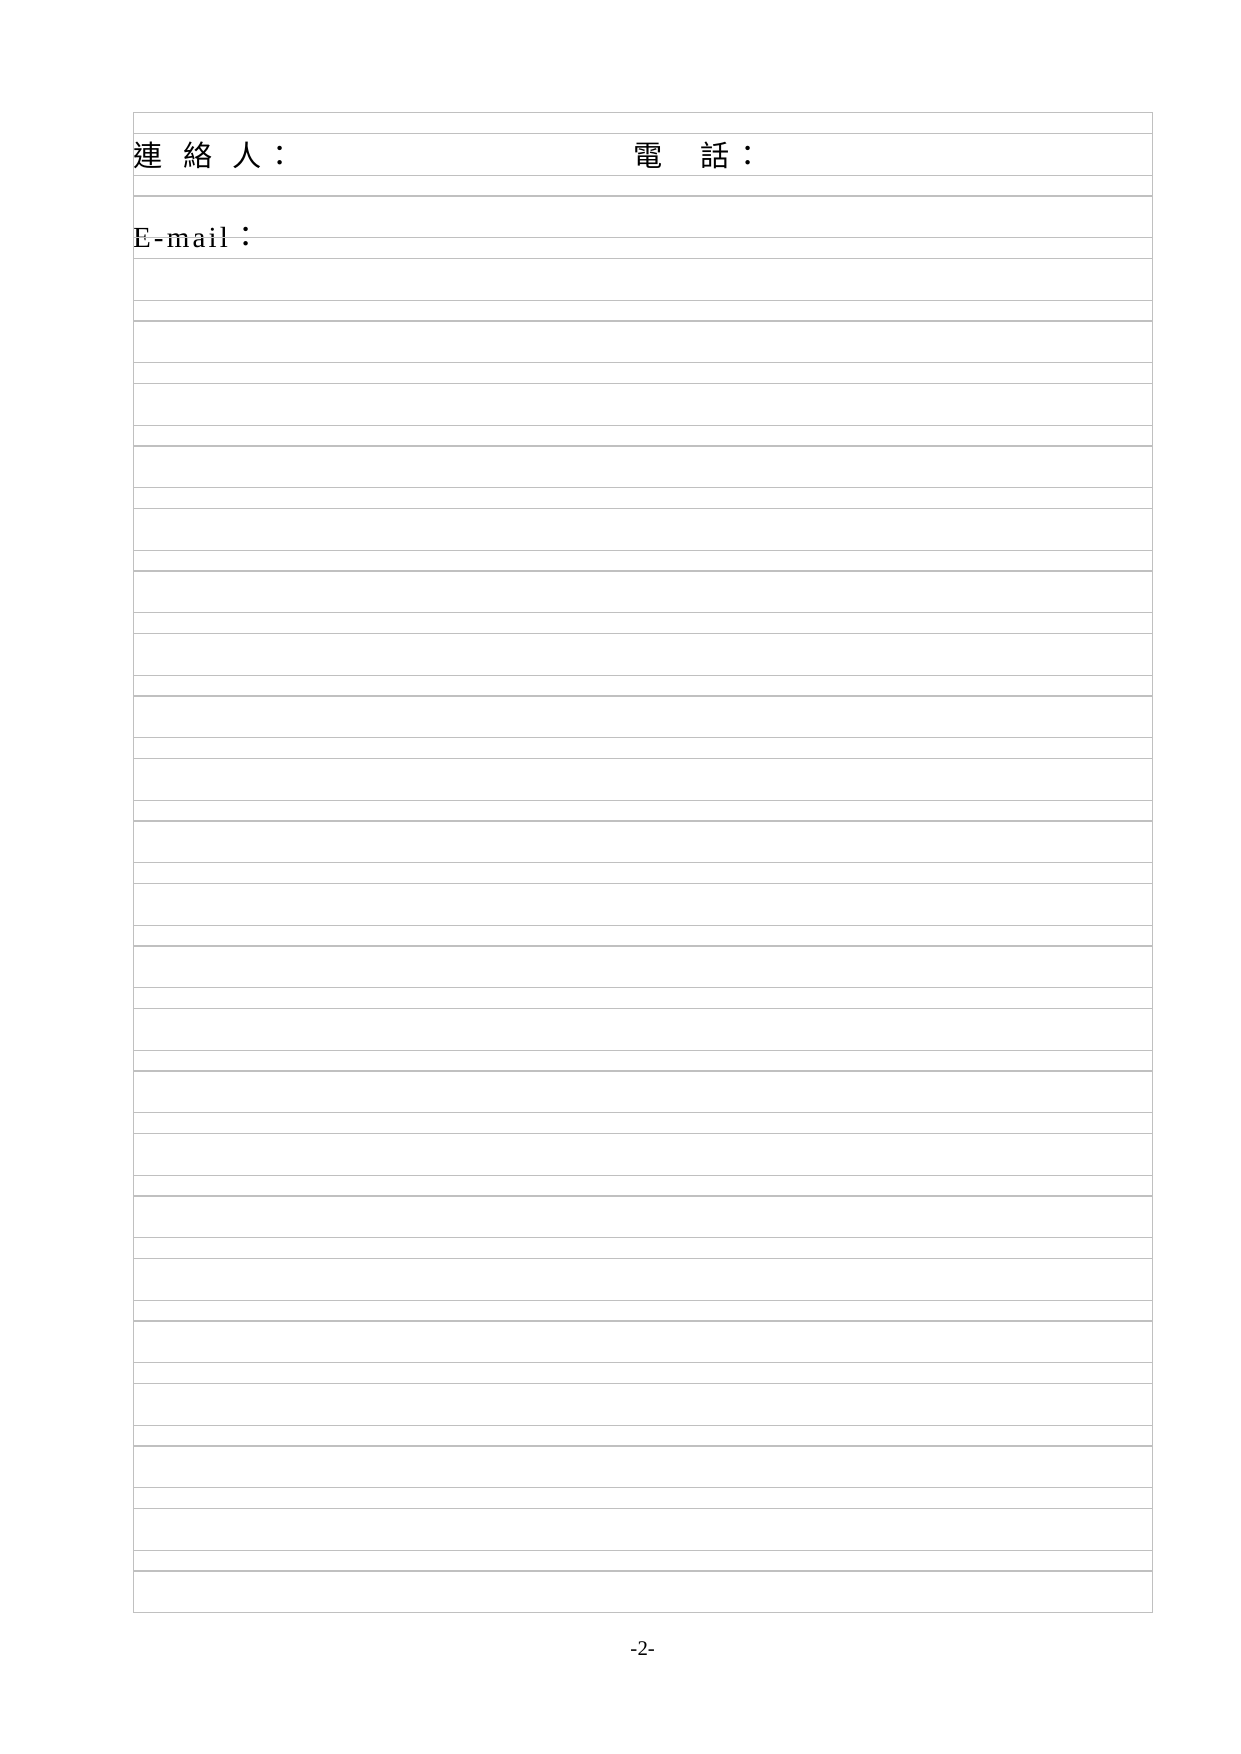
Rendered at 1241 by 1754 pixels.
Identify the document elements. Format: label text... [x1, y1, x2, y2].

text 連 絡 人： 電 話： [134, 134, 1152, 175]
text E-mail： [134, 238, 1152, 256]
text E-mail： [134, 197, 1152, 237]
text [134, 113, 1152, 133]
